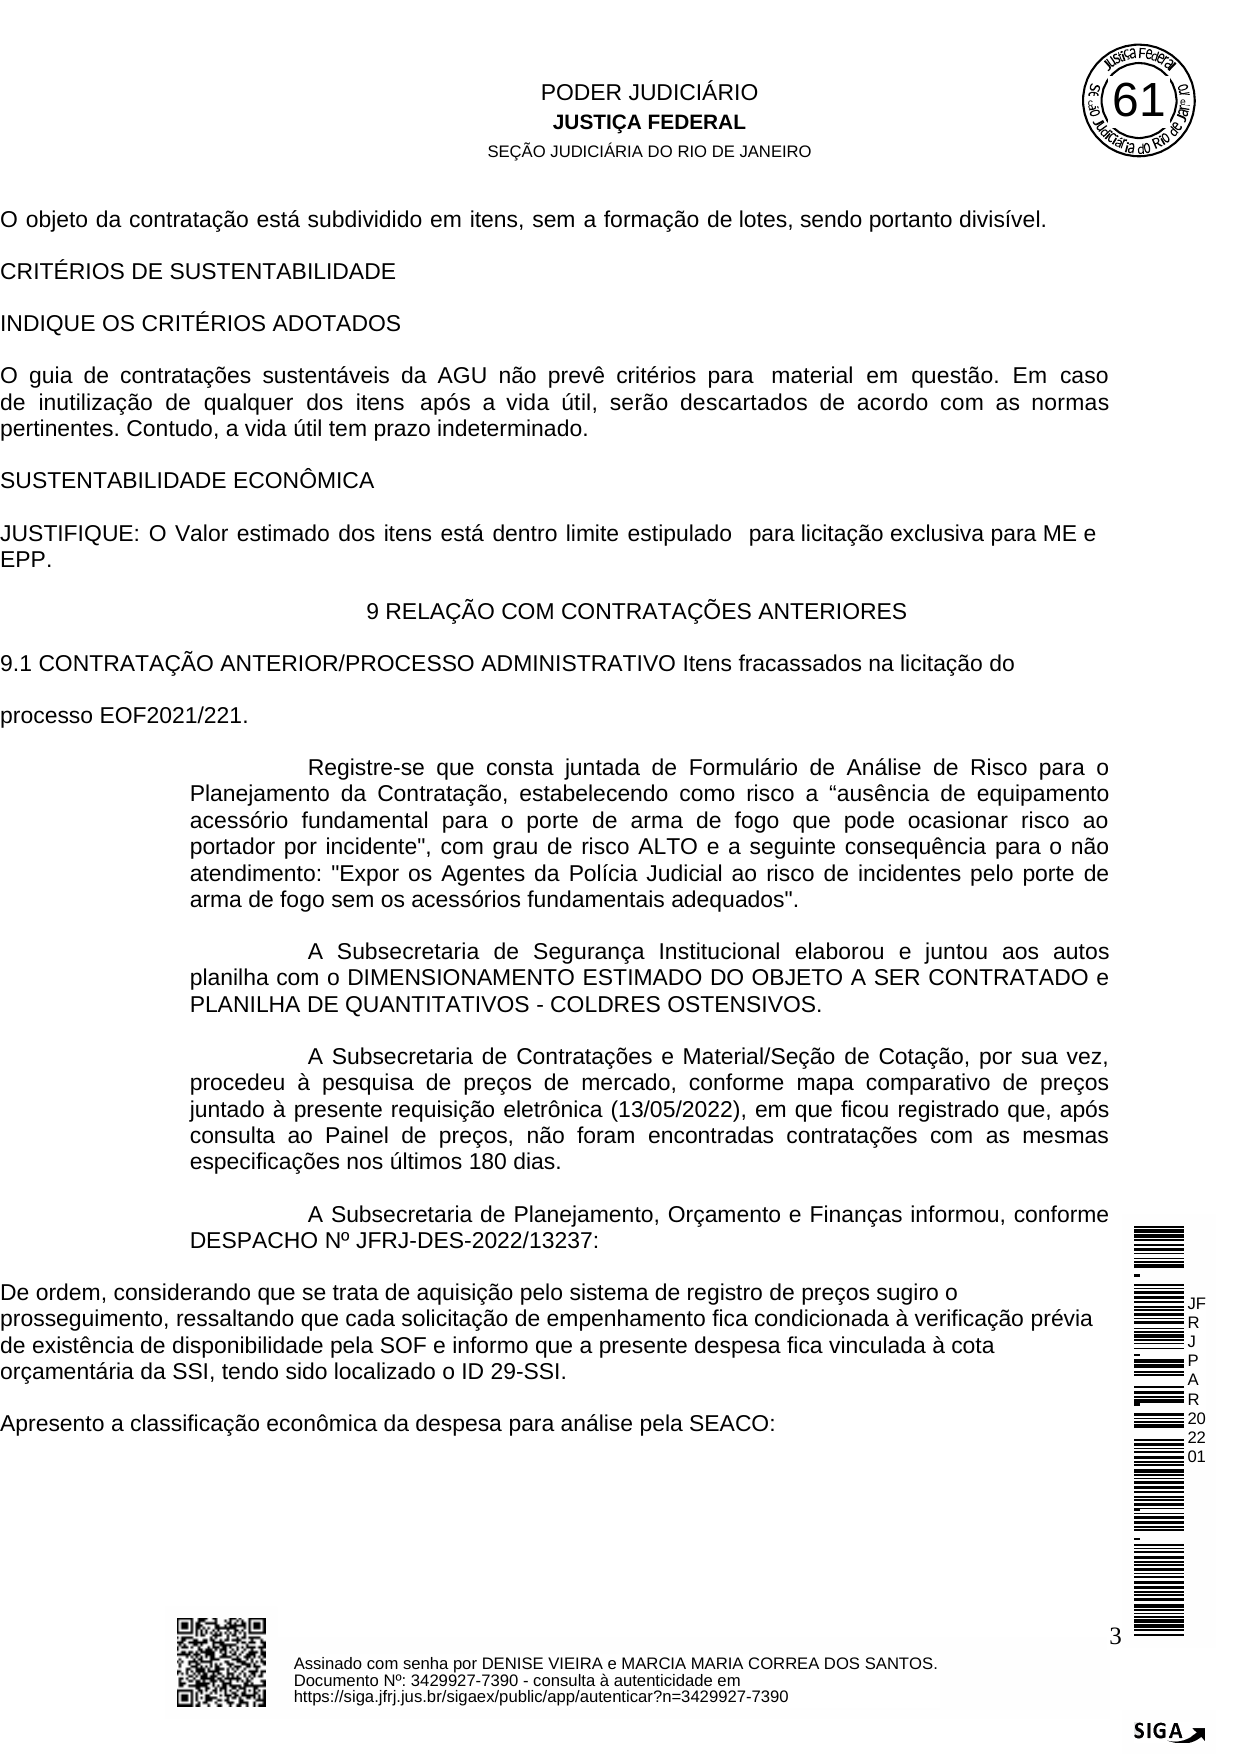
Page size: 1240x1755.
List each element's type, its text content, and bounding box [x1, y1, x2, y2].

list CRITÉRIOS DE SUSTENTABILIDADE [0, 258, 1239, 284]
text O objeto da contratação está subdividido em itens, sem a formação de lotes, sendo portanto divisível. [0, 206, 1109, 232]
text O guia de contratações sustentáveis da AGU não prevê critérios para material em questão. Em caso de inutilização de qualquer dos itens após a vida útil, serão descartados de acordo com as normas pertinentes. Contudo, a vida útil tem prazo indeterminado. [0, 362, 1109, 441]
text Apresento a classificação econômica da despesa para análise pela SEACO: [0, 1410, 1109, 1437]
text ç [1088, 97, 1100, 106]
text Registre-se que consta juntada de Formulário de Análise de Risco para o Planejamento da Contratação, estabelecendo como risco a “ausência de equipamento acessório fundamental para o porte de arma de fogo que pode ocasionar risco ao portador por incidente", com grau de risco ALTO e a seguinte consequência para o não atendimento: "Expor os Agentes da Polícia Judicial ao risco de incidentes pelo porte de arma de fogo sem os acessórios fundamentais adequados". [189, 754, 1109, 912]
text A Subsecretaria de Segurança Institucional elaborou e juntou aos autos planilha com o DIMENSIONAMENTO ESTIMADO DO OBJETO A SER CONTRATADO e PLANILHA DE QUANTITATIVOS - COLDRES OSTENSIVOS. [189, 938, 1109, 1017]
text A Subsecretaria de Contratações e Material/Seção de Cotação, por sua vez, procedeu à pesquisa de preços de mercado, conforme mapa comparativo de preços juntado à presente requisição eletrônica (13/05/2022), em que ficou registrado que, após consulta ao Painel de preços, não foram encontradas contratações com as mesmas especificações nos últimos 180 dias. [189, 1043, 1109, 1175]
text 9.1 CONTRATAÇÃO ANTERIOR/PROCESSO ADMINISTRATIVO Itens fracassados na licitação do processo EOF2021/221. [0, 650, 1083, 728]
text JUSTIFIQUE: O Valor estimado dos itens está dentro limite estipulado para licitação exclusiva para ME e EPP. [0, 519, 1109, 572]
list SUSTENTABILIDADE ECONÔMICA [0, 467, 1239, 494]
text De ordem, considerando que se trata de aquisição pelo sistema de registro de preços sugiro o prosseguimento, ressaltando que cada solicitação de empenhamento fica condicionada à verificação prévia de existência de disponibilidade pela SOF e informo que a presente despesa fica vinculada à cota orçamentária da SSI, tendo sido localizado o ID 29-SSI. [0, 1279, 1094, 1384]
text e [1180, 96, 1192, 105]
text 9 RELAÇÃO COM CONTRATAÇÕES ANTERIORES [366, 598, 1239, 624]
text JFRJPAR202201474A [1187, 1293, 1206, 1465]
list INDIQUE OS CRITÉRIOS ADOTADOS [0, 310, 1239, 337]
text A Subsecretaria de Planejamento, Orçamento e Finanças informou, conforme DESPACHO Nº JFRJ-DES-2022/13237: [189, 1201, 1109, 1253]
